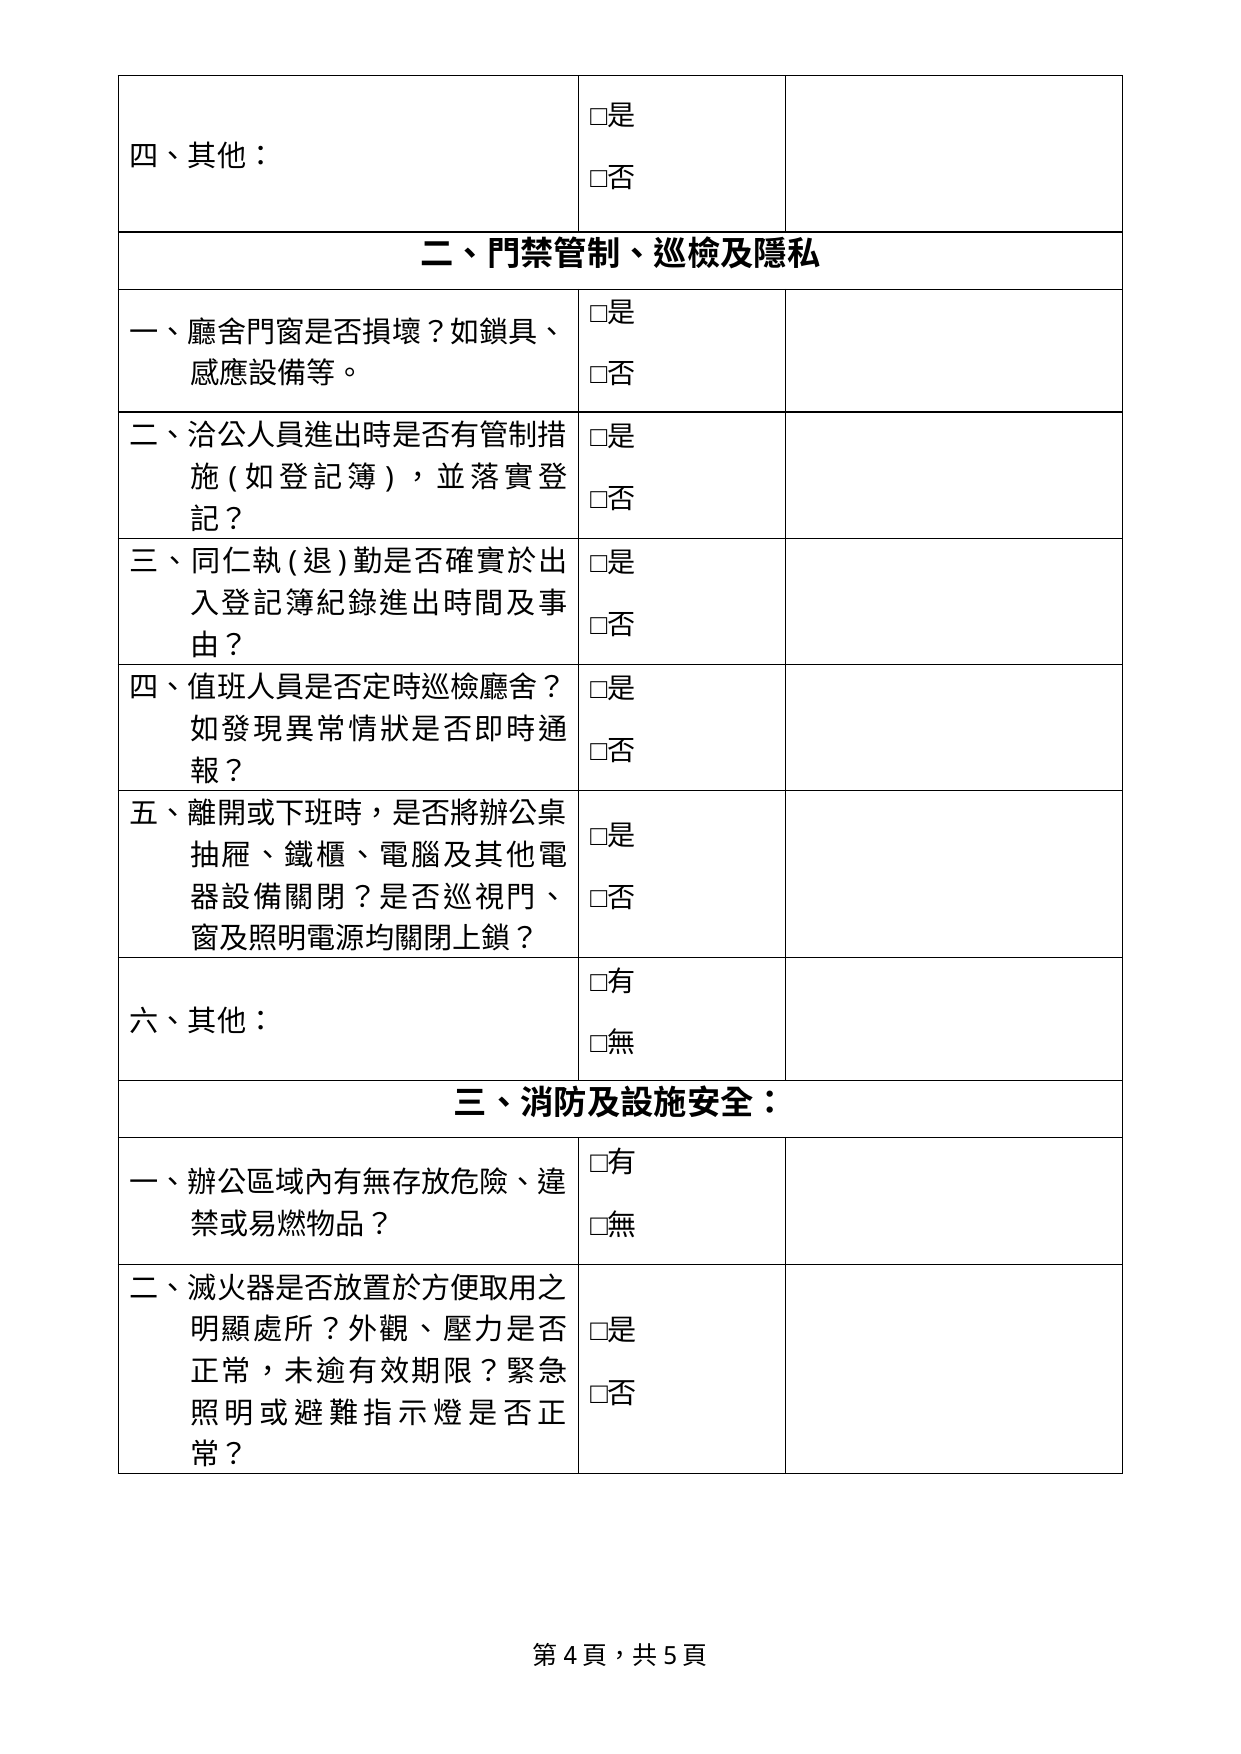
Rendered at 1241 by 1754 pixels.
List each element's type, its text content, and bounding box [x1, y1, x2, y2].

table_cell [786, 665, 1122, 789]
table_cell □有 □無 [579, 1138, 785, 1264]
table_cell 三、消防及設施安全： [119, 1081, 1122, 1137]
table_cell 二、門禁管制、巡檢及隱私 [119, 233, 1122, 289]
table_cell 四、其他： [119, 76, 578, 231]
table_cell 三、同仁執(退)勤是否確實於出入登記簿紀錄進出時間及事由？ [119, 539, 578, 663]
table_cell 二、滅火器是否放置於方便取用之明顯處所？外觀、壓力是否正常，未逾有效期限？緊急照明或避難指示燈是否正常？ [119, 1265, 578, 1473]
table_cell □是 □否 [579, 791, 785, 957]
table_cell [786, 539, 1122, 663]
table_cell [786, 290, 1122, 411]
table_cell □是 □否 [579, 413, 785, 537]
table_cell 一、廳舍門窗是否損壞？如鎖具、感應設備等。 [119, 290, 578, 411]
table_cell [786, 791, 1122, 957]
table_cell [786, 1265, 1122, 1473]
table_cell □是 □否 [579, 290, 785, 411]
table_cell 四、值班人員是否定時巡檢廳舍？如發現異常情狀是否即時通報？ [119, 665, 578, 789]
table_cell □是 □否 [579, 1265, 785, 1473]
table_cell 一、辦公區域內有無存放危險、違禁或易燃物品？ [119, 1138, 578, 1264]
table_cell □是 □否 [579, 665, 785, 789]
table_cell [786, 958, 1122, 1080]
table_cell 二、洽公人員進出時是否有管制措施(如登記簿)，並落實登記？ [119, 413, 578, 537]
table_cell 五、離開或下班時，是否將辦公桌抽屜、鐵櫃、電腦及其他電器設備關閉？是否巡視門、窗及照明電源均關閉上鎖？ [119, 791, 578, 957]
table_cell [786, 413, 1122, 537]
table_cell 六、其他： [119, 958, 578, 1080]
table_cell [786, 76, 1122, 231]
table_cell □有 □無 [579, 958, 785, 1080]
table_cell □是 □否 [579, 76, 785, 231]
table_cell □是 □否 [579, 539, 785, 663]
table_cell [786, 1138, 1122, 1264]
